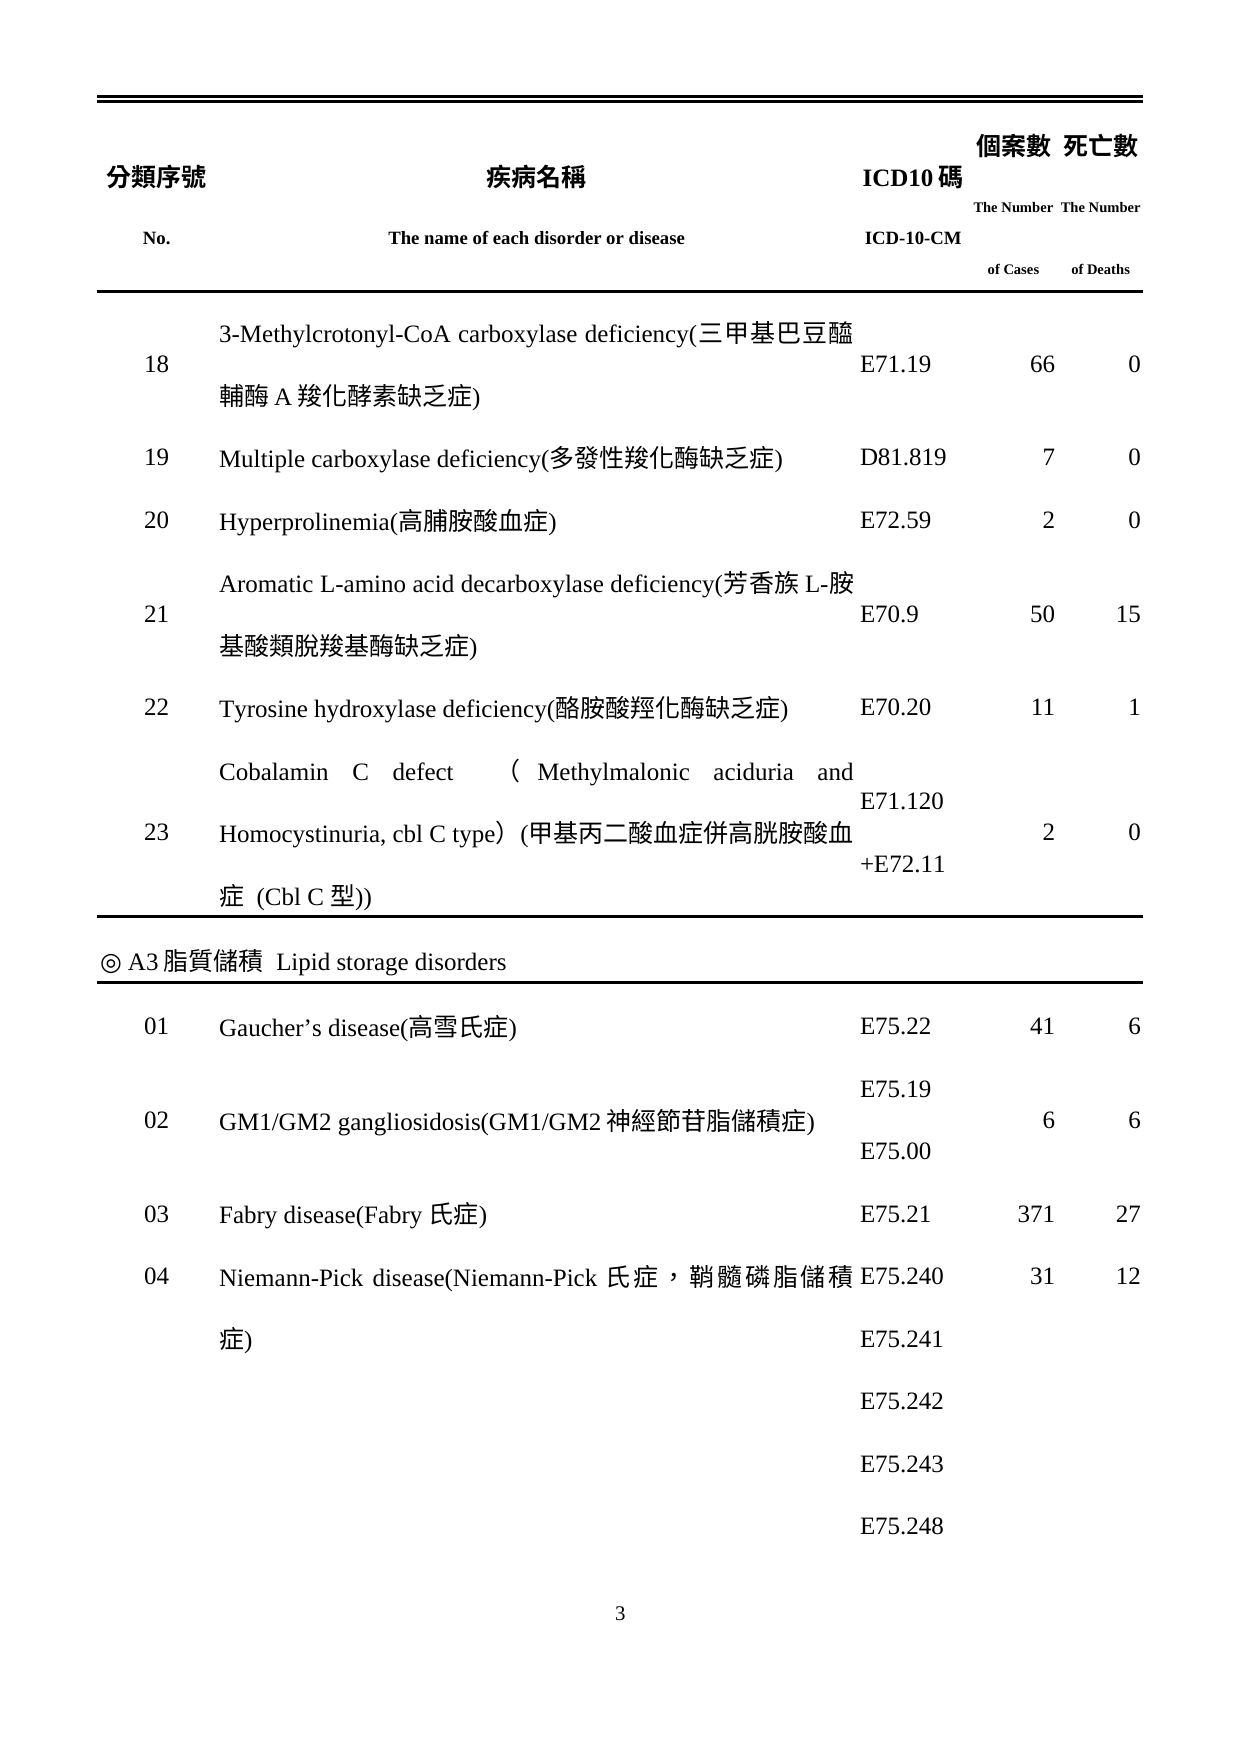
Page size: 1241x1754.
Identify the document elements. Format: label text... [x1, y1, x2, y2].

table_cell E72.59 [857, 478, 969, 540]
table_cell E75.240 E75.241 E75.242 E75.243 E75.248 [857, 1234, 969, 1546]
table_cell 19 [97, 415, 216, 478]
table_cell 22 [97, 665, 216, 728]
table_cell 1 [1058, 665, 1143, 728]
table_cell 0 [1058, 728, 1143, 915]
table_cell 23 [97, 728, 216, 915]
table_cell E75.21 [857, 1171, 969, 1234]
table_cell Cobalamin C defect （Methylmalonic aciduria and Homocystinuria, cbl C type）(甲基丙二酸血症併高胱胺酸血症 (Cbl C 型)) [216, 728, 857, 915]
table_cell 50 [969, 540, 1057, 665]
table_cell Aromatic L-amino acid decarboxylase deficiency(芳香族L-胺基酸類脫羧基酶缺乏症) [216, 540, 857, 665]
table_cell 27 [1058, 1171, 1143, 1234]
table_cell 02 [97, 1046, 216, 1171]
table_cell 21 [97, 540, 216, 665]
table_cell Multiple carboxylase deficiency(多發性羧化酶缺乏症) [216, 415, 857, 478]
table_cell 04 [97, 1234, 216, 1546]
table_cell 01 [97, 984, 216, 1046]
table_cell 0 [1058, 415, 1143, 478]
table_cell 2 [969, 478, 1057, 540]
table_cell 18 [97, 293, 216, 415]
table_cell 371 [969, 1171, 1057, 1234]
table_header 個案數 The Number of Cases [969, 103, 1057, 290]
table_cell 6 [1058, 984, 1143, 1046]
table_cell 6 [1058, 1046, 1143, 1171]
table_cell E71.19 [857, 293, 969, 415]
table_cell 03 [97, 1171, 216, 1234]
table_cell Fabry disease(Fabry 氏症) [216, 1171, 857, 1234]
table_cell 6 [969, 1046, 1057, 1171]
table_cell Gaucher’s disease(高雪氏症) [216, 984, 857, 1046]
table_header ICD10碼 ICD-10-CM [857, 103, 969, 290]
table_cell Hyperprolinemia(高脯胺酸血症) [216, 478, 857, 540]
table_cell 3-Methylcrotonyl-CoA carboxylase deficiency(三甲基巴豆醯輔酶A羧化酵素缺乏症) [216, 293, 857, 415]
table_cell 31 [969, 1234, 1057, 1546]
table_cell D81.819 [857, 415, 969, 478]
table_cell Niemann-Pick disease(Niemann-Pick氏症，鞘髓磷脂儲積症) [216, 1234, 857, 1546]
table_cell 0 [1058, 293, 1143, 415]
table_cell Tyrosine hydroxylase deficiency(酪胺酸羥化酶缺乏症) [216, 665, 857, 728]
table_cell 7 [969, 415, 1057, 478]
table_cell E75.22 [857, 984, 969, 1046]
table_cell 0 [1058, 478, 1143, 540]
table_cell 11 [969, 665, 1057, 728]
table_cell 66 [969, 293, 1057, 415]
table_cell 41 [969, 984, 1057, 1046]
table_cell 2 [969, 728, 1057, 915]
table_header 疾病名稱 The name of each disorder or disease [216, 103, 857, 290]
table_cell 15 [1058, 540, 1143, 665]
table_cell E71.120 +E72.11 [857, 728, 969, 915]
table_header 分類序號 No. [97, 103, 216, 290]
table_cell 20 [97, 478, 216, 540]
table_cell E70.20 [857, 665, 969, 728]
table_cell E75.19 E75.00 [857, 1046, 969, 1171]
table_header 死亡數 The Number of Deaths [1058, 103, 1143, 290]
table_cell GM1/GM2 gangliosidosis(GM1/GM2神經節苷脂儲積症) [216, 1046, 857, 1171]
table_cell E70.9 [857, 540, 969, 665]
table_cell ◎ A3脂質儲積 Lipid storage disorders [97, 918, 1143, 981]
table_cell 12 [1058, 1234, 1143, 1546]
